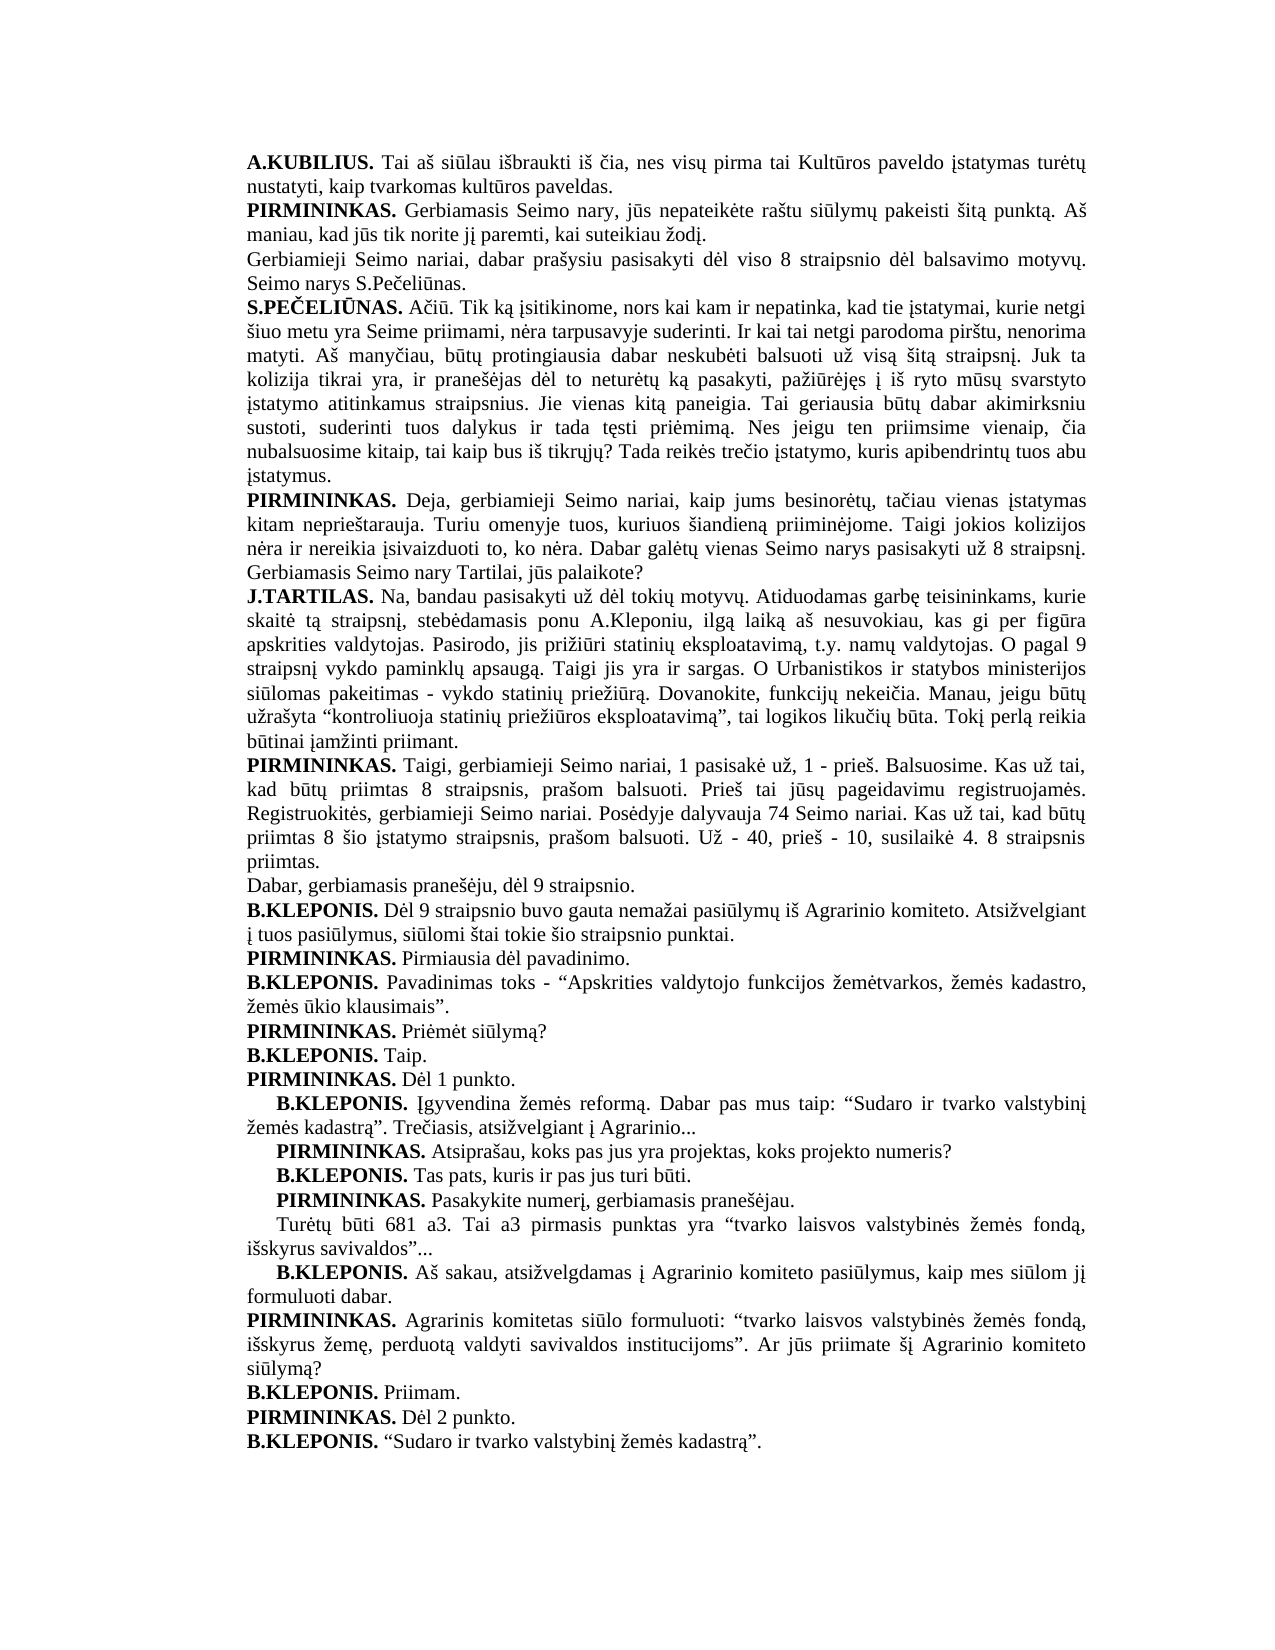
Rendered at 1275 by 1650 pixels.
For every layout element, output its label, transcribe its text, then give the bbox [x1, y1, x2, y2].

text B.KLEPONIS. Pavadinimas toks - “Apskrities valdytojo funkcijos žemėtvarkos, žemės kadastro, žemės ūkio klausimais”. [247, 970, 1087, 1018]
text PIRMININKAS. Pasakykite numerį, gerbiamasis pranešėjau. [247, 1187, 1087, 1212]
text B.KLEPONIS. Dėl 9 straipsnio buvo gauta nemažai pasiūlymų iš Agrarinio komiteto. Atsižvelgiant į tuos pasiūlymus, siūlomi štai tokie šio straipsnio punktai. [247, 898, 1087, 946]
text S.PEČELIŪNAS. Ačiū. Tik ką įsitikinome, nors kai kam ir nepatinka, kad tie įstatymai, kurie netgi šiuo metu yra Seime priimami, nėra tarpusavyje suderinti. Ir kai tai netgi parodoma pirštu, nenorima matyti. Aš manyčiau, būtų protingiausia dabar neskubėti balsuoti už visą šitą straipsnį. Juk ta kolizija tikrai yra, ir pranešėjas dėl to neturėtų ką pasakyti, pažiūrėjęs į iš ryto mūsų svarstyto įstatymo atitinkamus straipsnius. Jie vienas kitą paneigia. Tai geriausia būtų dabar akimirksniu sustoti, suderinti tuos dalykus ir tada tęsti priėmimą. Nes jeigu ten priimsime vienaip, čia nubalsuosime kitaip, tai kaip bus iš tikrųjų? Tada reikės trečio įstatymo, kuris apibendrintų tuos abu įstatymus. [247, 295, 1087, 487]
text B.KLEPONIS. “Sudaro ir tvarko valstybinį žemės kadastrą”. [247, 1429, 1087, 1453]
text A.KUBILIUS. Tai aš siūlau išbraukti iš čia, nes visų pirma tai Kultūros paveldo įstatymas turėtų nustatyti, kaip tvarkomas kultūros paveldas. [247, 150, 1087, 198]
text PIRMININKAS. Deja, gerbiamieji Seimo nariai, kaip jums besinorėtų, tačiau vienas įstatymas kitam neprieštarauja. Turiu omenyje tuos, kuriuos šiandieną priiminėjome. Taigi jokios kolizijos nėra ir nereikia įsivaizduoti to, ko nėra. Dabar galėtų vienas Seimo narys pasisakyti už 8 straipsnį. Gerbiamasis Seimo nary Tartilai, jūs palaikote? [247, 488, 1087, 584]
text B.KLEPONIS. Priimam. [247, 1380, 1087, 1404]
text PIRMININKAS. Dėl 1 punkto. [247, 1067, 1087, 1091]
text B.KLEPONIS. Tas pats, kuris ir pas jus turi būti. [247, 1163, 1087, 1187]
text Gerbiamieji Seimo nariai, dabar prašysiu pasisakyti dėl viso 8 straipsnio dėl balsavimo motyvų. Seimo narys S.Pečeliūnas. [247, 247, 1087, 295]
text B.KLEPONIS. Taip. [247, 1043, 1087, 1067]
text PIRMININKAS. Dėl 2 punkto. [247, 1404, 1087, 1429]
text PIRMININKAS. Taigi, gerbiamieji Seimo nariai, 1 pasisakė už, 1 - prieš. Balsuosime. Kas už tai, kad būtų priimtas 8 straipsnis, prašom balsuoti. Prieš tai jūsų pageidavimu registruojamės. Registruokitės, gerbiamieji Seimo nariai. Posėdyje dalyvauja 74 Seimo nariai. Kas už tai, kad būtų priimtas 8 šio įstatymo straipsnis, prašom balsuoti. Už - 40, prieš - 10, susilaikė 4. 8 straipsnis priimtas. [247, 753, 1087, 873]
text B.KLEPONIS. Įgyvendina žemės reformą. Dabar pas mus taip: “Sudaro ir tvarko valstybinį žemės kadastrą”. Trečiasis, atsižvelgiant į Agrarinio... [247, 1091, 1087, 1139]
text Turėtų būti 681 a3. Tai a3 pirmasis punktas yra “tvarko laisvos valstybinės žemės fondą, išskyrus savivaldos”... [247, 1212, 1087, 1260]
text PIRMININKAS. Agrarinis komitetas siūlo formuluoti: “tvarko laisvos valstybinės žemės fondą, išskyrus žemę, perduotą valdyti savivaldos institucijoms”. Ar jūs priimate šį Agrarinio komiteto siūlymą? [247, 1308, 1087, 1380]
text J.TARTILAS. Na, bandau pasisakyti už dėl tokių motyvų. Atiduodamas garbę teisininkams, kurie skaitė tą straipsnį, stebėdamasis ponu A.Kleponiu, ilgą laiką aš nesuvokiau, kas gi per figūra apskrities valdytojas. Pasirodo, jis prižiūri statinių eksploatavimą, t.y. namų valdytojas. O pagal 9 straipsnį vykdo paminklų apsaugą. Taigi jis yra ir sargas. O Urbanistikos ir statybos ministerijos siūlomas pakeitimas - vykdo statinių priežiūrą. Dovanokite, funkcijų nekeičia. Manau, jeigu būtų užrašyta “kontroliuoja statinių priežiūros eksploatavimą”, tai logikos likučių būta. Tokį perlą reikia būtinai įamžinti priimant. [247, 584, 1087, 753]
text B.KLEPONIS. Aš sakau, atsižvelgdamas į Agrarinio komiteto pasiūlymus, kaip mes siūlom jį formuluoti dabar. [247, 1260, 1087, 1308]
text PIRMININKAS. Atsiprašau, koks pas jus yra projektas, koks projekto numeris? [247, 1139, 1087, 1163]
text PIRMININKAS. Priėmėt siūlymą? [247, 1018, 1087, 1043]
text PIRMININKAS. Gerbiamasis Seimo nary, jūs nepateikėte raštu siūlymų pakeisti šitą punktą. Aš maniau, kad jūs tik norite jį paremti, kai suteikiau žodį. [247, 198, 1087, 246]
text Dabar, gerbiamasis pranešėju, dėl 9 straipsnio. [247, 873, 1087, 897]
text PIRMININKAS. Pirmiausia dėl pavadinimo. [247, 946, 1087, 970]
